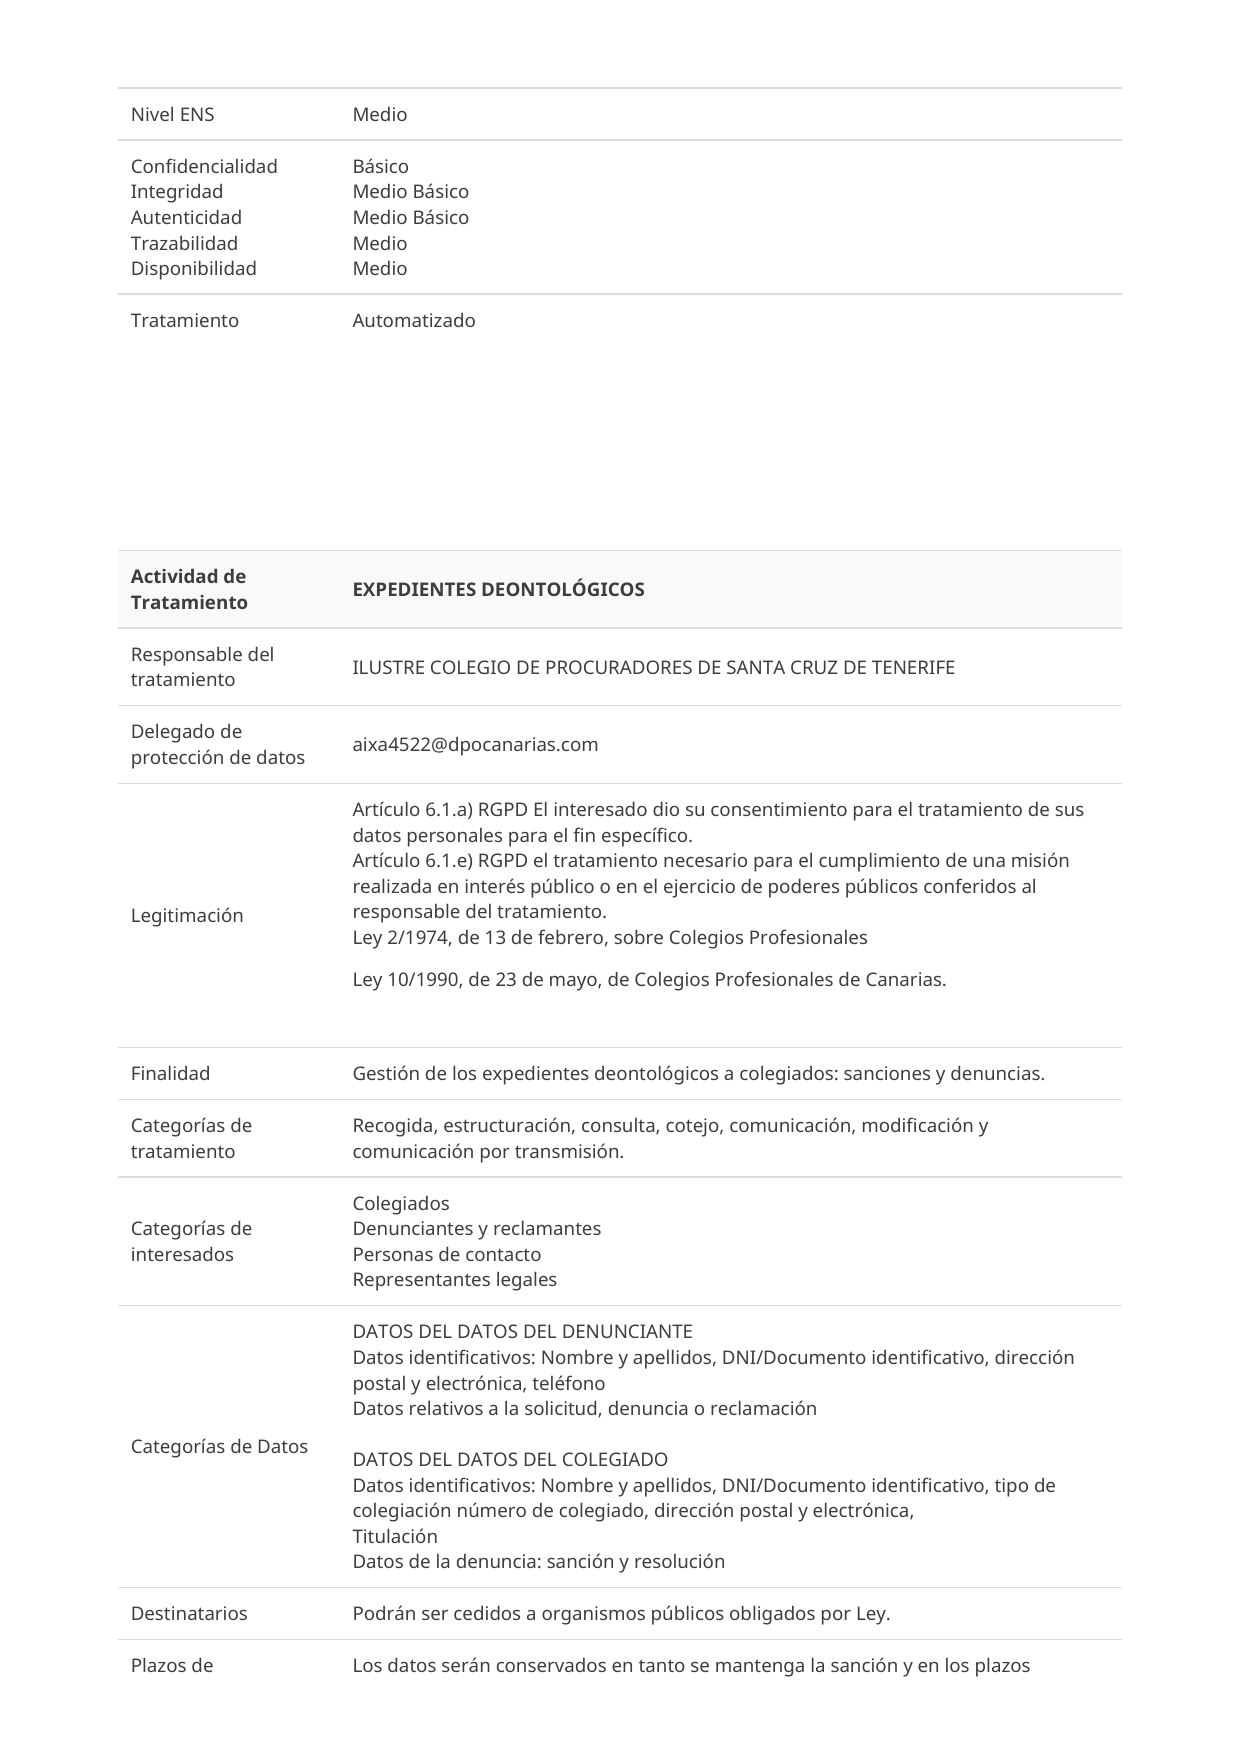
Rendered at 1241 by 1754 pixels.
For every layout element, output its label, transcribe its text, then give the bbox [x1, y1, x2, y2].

table_cell Podrán ser cedidos a organismos públicos obligados por Ley. [340, 1588, 1122, 1639]
table_cell Recogida, estructuración, consulta, cotejo, comunicación, modificación y comunicación por transmisión. [340, 1100, 1122, 1176]
table_cell Destinatarios [118, 1588, 340, 1639]
table_cell Finalidad [118, 1048, 340, 1098]
table_cell ILUSTRE COLEGIO DE PROCURADORES DE SANTA CRUZ DE TENERIFE [340, 629, 1122, 705]
table_cell Los datos serán conservados en tanto se mantenga la sanción y en los plazos [340, 1640, 1122, 1691]
table_cell Gestión de los expedientes deontológicos a colegiados: sanciones y denuncias. [340, 1048, 1122, 1098]
table_cell Categorías de tratamiento [118, 1100, 340, 1176]
table_cell Tratamiento [118, 295, 340, 345]
table_header EXPEDIENTES DEONTOLÓGICOS [340, 551, 1122, 627]
table_cell Delegado de protección de datos [118, 706, 340, 782]
table_cell aixa4522@dpocanarias.com [340, 706, 1122, 782]
table_cell Medio [340, 89, 1122, 139]
table_cell Artículo 6.1.a) RGPD El interesado dio su consentimiento para el tratamiento de sus datos personales para el fin específico. Artículo 6.1.e) RGPD el tratamiento necesario para el cumplimiento de una misión realizada en interés público o en el ejercicio de poderes públicos conferidos al responsable del tratamiento. Ley 2/1974, de 13 de febrero, sobre Colegios Profesionales Ley 10/1990, de 23 de mayo, de Colegios Profesionales de Canarias. [340, 784, 1122, 1046]
table_cell DATOS DEL DATOS DEL DENUNCIANTE Datos identificativos: Nombre y apellidos, DNI/Documento identificativo, dirección postal y electrónica, teléfono Datos relativos a la solicitud, denuncia o reclamación DATOS DEL DATOS DEL COLEGIADO Datos identificativos: Nombre y apellidos, DNI/Documento identificativo, tipo de colegiación número de colegiado, dirección postal y electrónica, Titulación Datos de la denuncia: sanción y resolución [340, 1306, 1122, 1587]
table_cell Legitimación [118, 784, 340, 1046]
table_cell Automatizado [340, 295, 1122, 345]
table_cell Nivel ENS [118, 89, 340, 139]
table_cell Responsable del tratamiento [118, 629, 340, 705]
table_cell Colegiados Denunciantes y reclamantes Personas de contacto Representantes legales [340, 1178, 1122, 1305]
table_cell Confidencialidad Integridad Autenticidad Trazabilidad Disponibilidad [118, 141, 340, 293]
table_cell Plazos de [118, 1640, 340, 1691]
table_header Actividad de Tratamiento [118, 551, 340, 627]
table_cell Categorías de interesados [118, 1178, 340, 1305]
table_cell Categorías de Datos [118, 1306, 340, 1587]
table_cell Básico Medio Básico Medio Básico Medio Medio [340, 141, 1122, 293]
